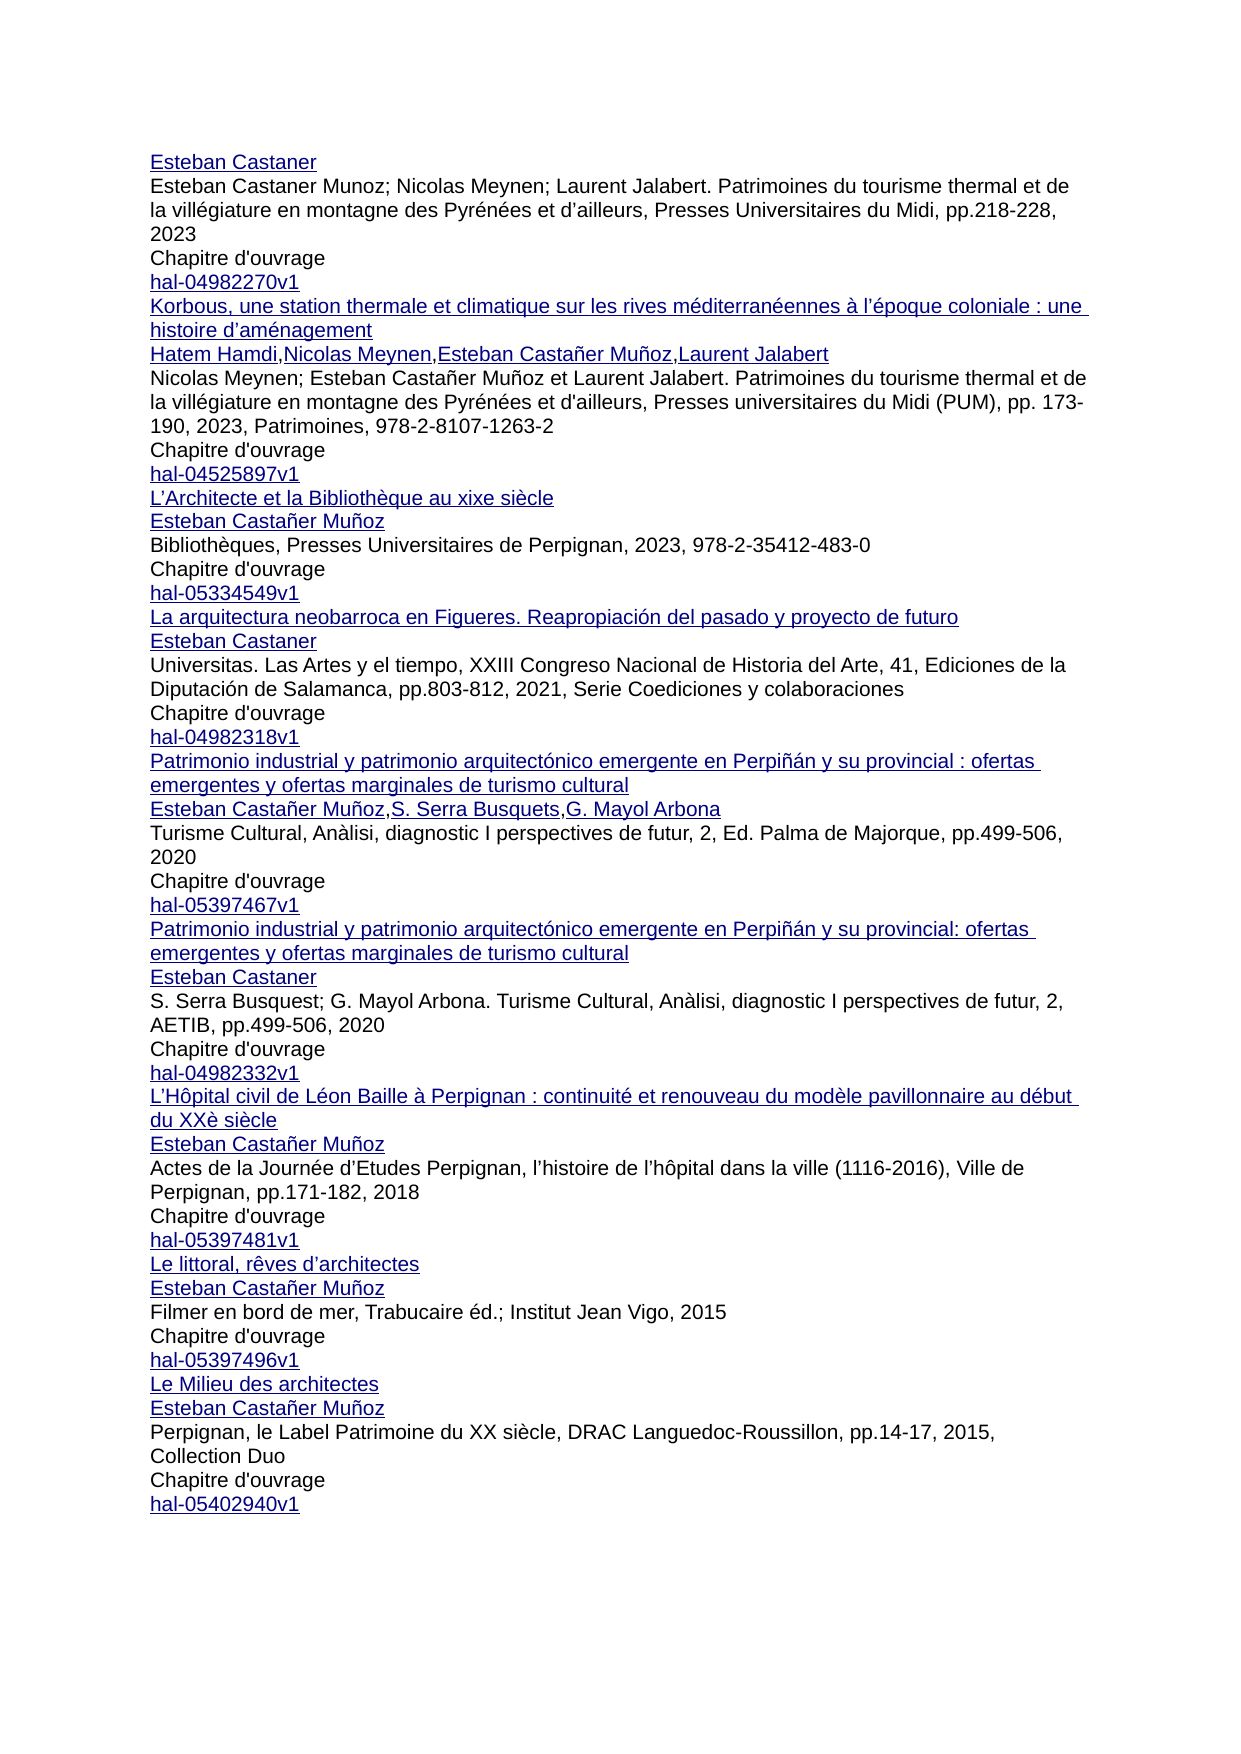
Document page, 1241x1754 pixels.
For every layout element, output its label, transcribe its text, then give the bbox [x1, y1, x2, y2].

table_cell Patrimonio industrial y patrimonio arquitectónico emergente en Perpiñán y su provincial: ofertas emergentes y ofertas marginales de turismo cultural Esteban Castaner S. Serra Busquest; G. Mayol Arbona. Turisme Cultural, Anàlisi, diagnostic I perspectives de futur, 2, AETIB, pp.499-506, 2020 Chapitre d'ouvrage hal-04982332v1 [150, 917, 1090, 1084]
table_cell L’Architecte et la Bibliothèque au xixe siècle Esteban Castañer Muñoz Bibliothèques, Presses Universitaires de Perpignan, 2023, 978-2-35412-483-0 Chapitre d'ouvrage hal-05334549v1 [150, 485, 1090, 605]
table_cell Le littoral, rêves d’architectes Esteban Castañer Muñoz Filmer en bord de mer, Trabucaire éd.; Institut Jean Vigo, 2015 Chapitre d'ouvrage hal-05397496v1 [150, 1252, 1090, 1372]
table_header Esteban Castaner Esteban Castaner Munoz; Nicolas Meynen; Laurent Jalabert. Patrimoines du tourisme thermal et de la villégiature en montagne des Pyrénées et d’ailleurs, Presses Universitaires du Midi, pp.218-228, 2023 Chapitre d'ouvrage hal-04982270v1 [150, 150, 1090, 294]
table_cell Korbous, une station thermale et climatique sur les rives méditerranéennes à l’époque coloniale : une histoire d’aménagement Hatem Hamdi,Nicolas Meynen,Esteban Castañer Muñoz,Laurent Jalabert Nicolas Meynen; Esteban Castañer Muñoz et Laurent Jalabert. Patrimoines du tourisme thermal et de la villégiature en montagne des Pyrénées et d'ailleurs, Presses universitaires du Midi (PUM), pp. 173-190, 2023, Patrimoines, 978-2-8107-1263-2 Chapitre d'ouvrage hal-04525897v1 [150, 294, 1090, 485]
table_cell La arquitectura neobarroca en Figueres. Reapropiación del pasado y proyecto de futuro Esteban Castaner Universitas. Las Artes y el tiempo, XXIII Congreso Nacional de Historia del Arte, 41, Ediciones de la Diputación de Salamanca, pp.803-812, 2021, Serie Coediciones y colaboraciones Chapitre d'ouvrage hal-04982318v1 [150, 605, 1090, 749]
table_cell Patrimonio industrial y patrimonio arquitectónico emergente en Perpiñán y su provincial : ofertas emergentes y ofertas marginales de turismo cultural Esteban Castañer Muñoz,S. Serra Busquets,G. Mayol Arbona Turisme Cultural, Anàlisi, diagnostic I perspectives de futur, 2, Ed. Palma de Majorque, pp.499-506, 2020 Chapitre d'ouvrage hal-05397467v1 [150, 749, 1090, 917]
table_cell L’Hôpital civil de Léon Baille à Perpignan : continuité et renouveau du modèle pavillonnaire au début du XXè siècle Esteban Castañer Muñoz Actes de la Journée d’Etudes Perpignan, l’histoire de l’hôpital dans la ville (1116-2016), Ville de Perpignan, pp.171-182, 2018 Chapitre d'ouvrage hal-05397481v1 [150, 1084, 1090, 1252]
table_cell Le Milieu des architectes Esteban Castañer Muñoz Perpignan, le Label Patrimoine du XX siècle, DRAC Languedoc-Roussillon, pp.14-17, 2015, Collection Duo Chapitre d'ouvrage hal-05402940v1 [150, 1372, 1090, 1516]
